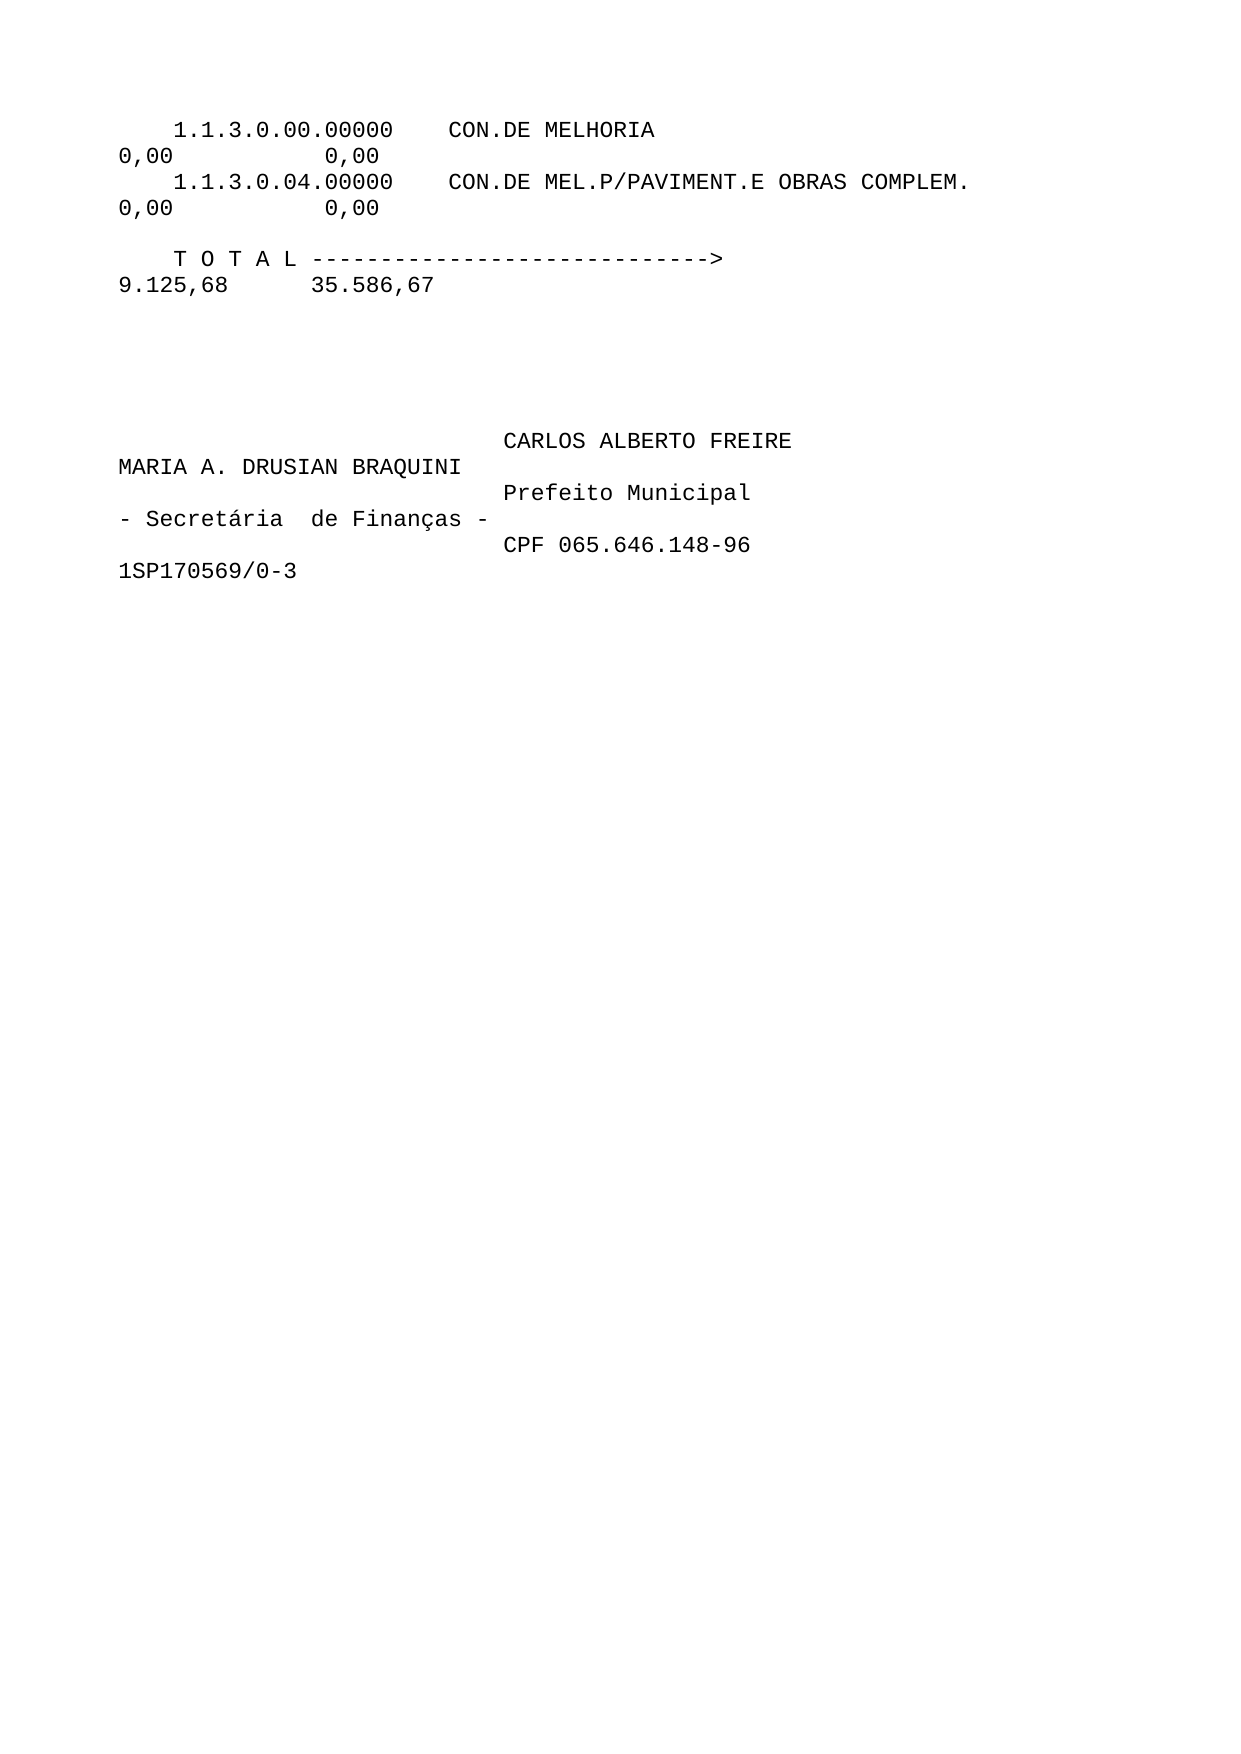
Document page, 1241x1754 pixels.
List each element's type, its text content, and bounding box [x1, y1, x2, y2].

text CARLOS ALBERTO FREIRE MARIA A. DRUSIAN BRAQUINI [118, 429, 1122, 481]
text CPF 065.646.148-96 1SP170569/0-3 [118, 533, 1122, 585]
text T O T A L -----------------------------> 9.125,68 35.586,67 [118, 248, 1122, 300]
text Prefeito Municipal - Secretária de Finanças - [118, 481, 1122, 533]
text 1.1.3.0.00.00000 CON.DE MELHORIA 0,00 0,00 [118, 118, 1122, 170]
text 1.1.3.0.04.00000 CON.DE MEL.P/PAVIMENT.E OBRAS COMPLEM. 0,00 0,00 [118, 170, 1122, 222]
